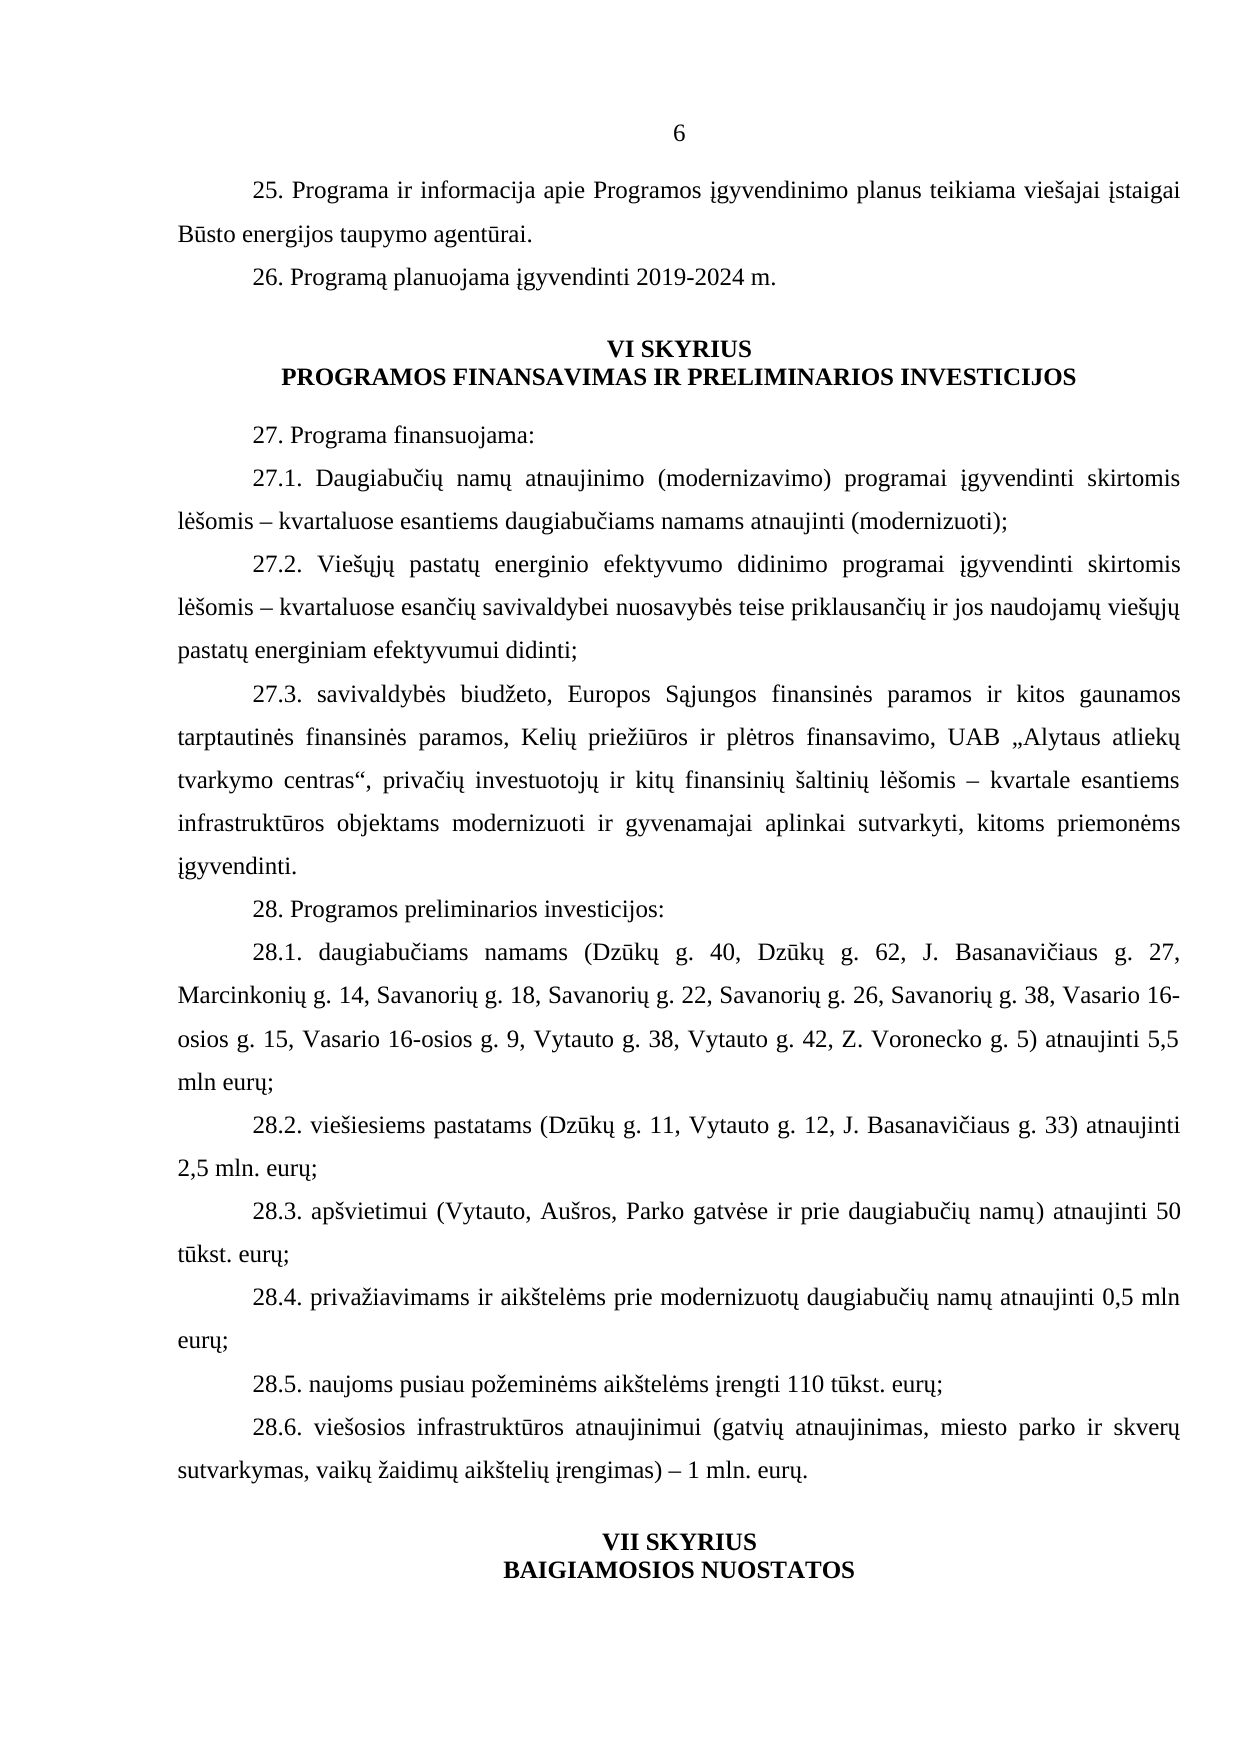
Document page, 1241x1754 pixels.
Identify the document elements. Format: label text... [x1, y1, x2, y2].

text 28.3. apšvietimui (Vytauto, Aušros, Parko gatvėse ir prie daugiabučių namų) atnaujinti 50 tūkst. eurų; [177, 1196, 1181, 1268]
text 28.6. viešosios infrastruktūros atnaujinimui (gatvių atnaujinimas, miesto parko ir skverų sutvarkymas, vaikų žaidimų aikštelių įrengimas) – 1 mln. eurų. [177, 1412, 1181, 1484]
text 28.1. daugiabučiams namams (Dzūkų g. 40, Dzūkų g. 62, J. Basanavičiaus g. 27, Marcinkonių g. 14, Savanorių g. 18, Savanorių g. 22, Savanorių g. 26, Savanorių g. 38, Vasario 16-osios g. 15, Vasario 16-osios g. 9, Vytauto g. 38, Vytauto g. 42, Z. Voronecko g. 5) atnaujinti 5,5 mln eurų; [177, 937, 1181, 1096]
text 27.3. savivaldybės biudžeto, Europos Sąjungos finansinės paramos ir kitos gaunamos tarptautinės finansinės paramos, Kelių priežiūros ir plėtros finansavimo, UAB „Alytaus atliekų tvarkymo centras“, privačių investuotojų ir kitų finansinių šaltinių lėšomis – kvartale esantiems infrastruktūros objektams modernizuoti ir gyvenamajai aplinkai sutvarkyti, kitoms priemonėms įgyvendinti. [177, 679, 1181, 880]
text 27.1. Daugiabučių namų atnaujinimo (modernizavimo) programai įgyvendinti skirtomis lėšomis – kvartaluose esantiems daugiabučiams namams atnaujinti (modernizuoti); [177, 463, 1181, 535]
text PROGRAMOS FINANSAVIMAS IR PRELIMINARIOS INVESTICIJOS [177, 362, 1181, 391]
text 28.5. naujoms pusiau požeminėms aikštelėms įrengti 110 tūkst. eurų; [177, 1369, 1181, 1397]
text 28. Programos preliminarios investicijos: [177, 894, 1181, 923]
text 26. Programą planuojama įgyvendinti 2019-2024 m. [177, 262, 1181, 291]
text 28.2. viešiesiems pastatams (Dzūkų g. 11, Vytauto g. 12, J. Basanavičiaus g. 33) atnaujinti 2,5 mln. eurų; [177, 1110, 1181, 1182]
text BAIGIAMOSIOS NUOSTATOS [177, 1556, 1181, 1584]
text VII SKYRIUS [177, 1527, 1181, 1556]
text 28.4. privažiavimams ir aikštelėms prie modernizuotų daugiabučių namų atnaujinti 0,5 mln eurų; [177, 1282, 1181, 1354]
text 25. Programa ir informacija apie Programos įgyvendinimo planus teikiama viešajai įstaigai Būsto energijos taupymo agentūrai. [177, 176, 1181, 247]
text VI SKYRIUS [177, 334, 1181, 362]
text 27.2. Viešųjų pastatų energinio efektyvumo didinimo programai įgyvendinti skirtomis lėšomis – kvartaluose esančių savivaldybei nuosavybės teise priklausančių ir jos naudojamų viešųjų pastatų energiniam efektyvumui didinti; [177, 549, 1181, 664]
text 27. Programa finansuojama: [177, 420, 1181, 449]
